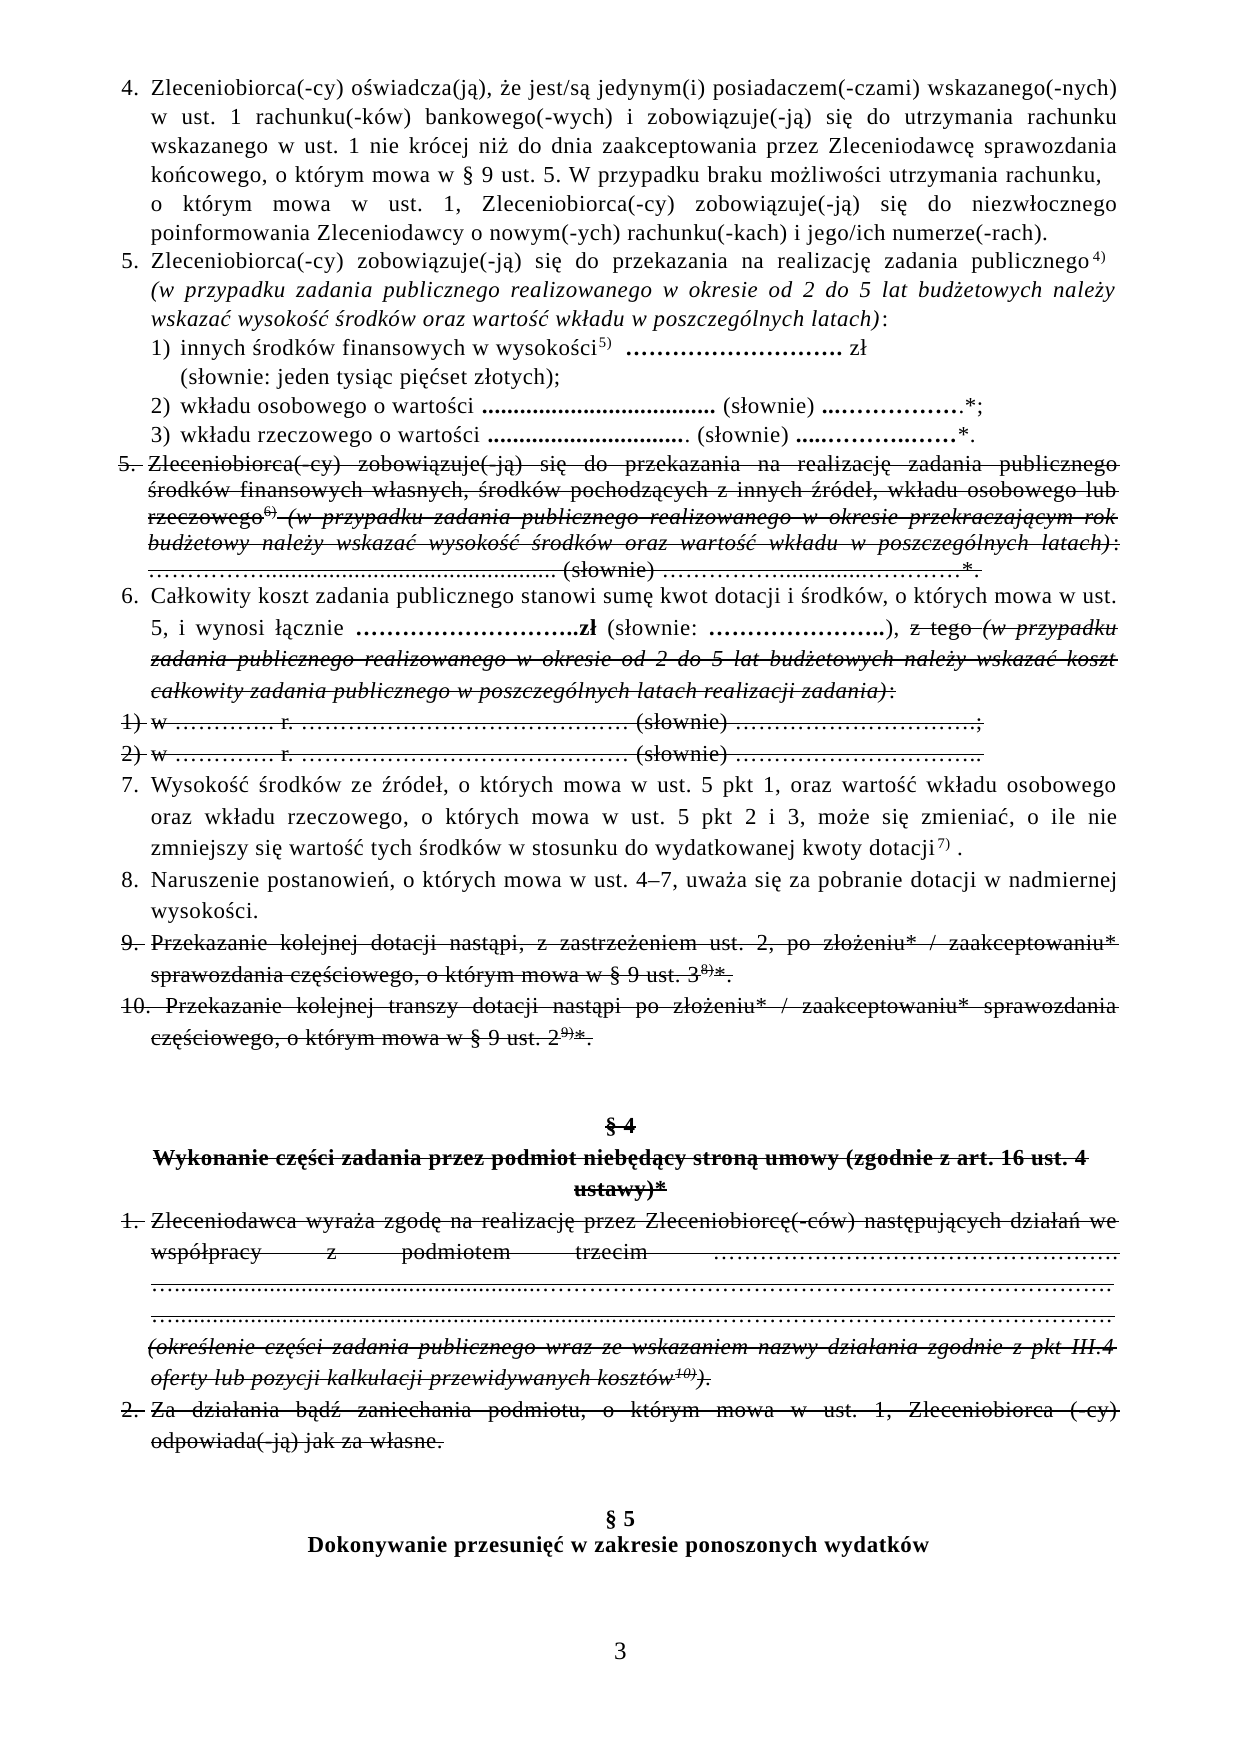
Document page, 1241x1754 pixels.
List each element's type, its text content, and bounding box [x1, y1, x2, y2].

text 5. Zleceniobiorca(-cy) zobowiązuje(-ją) się do przekazania na realizację zadania publicznego4) (w przypadku zadania publicznego realizowanego w okresie od 2 do 5 lat budżetowych należy wskazać wysokość środków oraz wartość wkładu w poszczególnych latach): [121, 247, 1119, 332]
text 10. Przekazanie kolejnej transzy dotacji nastąpi po złożeniu* / zaakceptowaniu* sprawozdania częściowego, o którym mowa w § 9 ust. 29)*. [121, 992, 1119, 1007]
text Dokonywanie przesunięć w zakresie ponoszonych wydatków [118, 1531, 1119, 1558]
text 2) wkładu osobowego o wartości ..................................... (słownie) ...…………….*; [151, 392, 1119, 419]
text 5. Zleceniobiorca(-cy) zobowiązuje(-ją) się do przekazania na realizację zadania publicznego środków finansowych własnych, środków pochodzących z innych źródeł, wkładu osobowego lub rzeczowego6) (w przypadku zadania publicznego realizowanego w okresie przekraczającym rok budżetowy należy wskazać wysokość środków oraz wartość wkładu w poszczególnych latach): …………….............................................. (słownie) ……………..............…………*. [118, 450, 1119, 582]
text § 4 [121, 1080, 1119, 1138]
text 1) innych środków finansowych w wysokości5) ………………………. zł [151, 334, 1119, 361]
text (słownie: jeden tysiąc pięćset złotych); [180, 363, 1119, 390]
text 8. Naruszenie postanowień, o których mowa w ust. 4–7, uważa się za pobranie dotacji w nadmiernej wysokości. [121, 866, 1119, 924]
text 1) w …………. r. …………………………………… (słownie) ………………………….; [121, 708, 1119, 734]
text 2. Za działania bądź zaniechania podmiotu, o którym mowa w ust. 1, Zleceniobiorca (-cy) odpowiada(-ją) jak za własne. [121, 1396, 1119, 1454]
text 4. Zleceniobiorca(-cy) oświadcza(ją), że jest/są jedynym(i) posiadaczem(-czami) wskazanego(-nych) w ust. 1 rachunku(-ków) bankowego(-wych) i zobowiązuje(-ją) się do utrzymania rachunku wskazanego w ust. 1 nie krócej niż do dnia zaakceptowania przez Zleceniodawcę sprawozdania końcowego, o którym mowa w § 9 ust. 5. W przypadku braku możliwości utrzymania rachunku, o którym mowa w ust. 1, Zleceniobiorca(-cy) zobowiązuje(-ją) się do niezwłocznego poinformowania Zleceniodawcy o nowym(-ych) rachunku(-kach) i jego/ich numerze(-rach). [121, 74, 1119, 245]
text 3) wkładu rzeczowego o wartości ................................ (słownie) .....………..……*. [151, 421, 1119, 448]
text (określenie części zadania publicznego wraz ze wskazaniem nazwy działania zgodnie z pkt III.4 oferty lub pozycji kalkulacji przewidywanych kosztów10)). [148, 1333, 1119, 1391]
text Wykonanie części zadania przez podmiot niebędący stroną umowy (zgodnie z art. 16 ust. 4 ustawy)* [121, 1143, 1119, 1201]
text 2) w …………. r. …………………………………… (słownie) ………………………….. [121, 740, 1119, 766]
text 10. Przekazanie kolejnej transzy dotacji nastąpi po złożeniu* / zaakceptowaniu* sprawozdania częściowego, o którym mowa w § 9 ust. 29)*. [121, 1008, 1119, 1050]
text 1. Zleceniodawca wyraża zgodę na realizację przez Zleceniobiorcę(-ców) następujących działań we współpracy z podmiotem trzecim …………………………………………….…..........................................................……………………………………………………………….…....................................................................................……………………………………………. [121, 1207, 1119, 1328]
text § 5 [121, 1505, 1119, 1531]
text 6. Całkowity koszt zadania publicznego stanowi sumę kwot dotacji i środków, o których mowa w ust. 5, i wynosi łącznie ………………………..zł (słownie: …………………..), z tego (w przypadku zadania publicznego realizowanego w okresie od 2 do 5 lat budżetowych należy wskazać koszt całkowity zadania publicznego w poszczególnych latach realizacji zadania): [121, 582, 1119, 703]
text 7. Wysokość środków ze źródeł, o których mowa w ust. 5 pkt 1, oraz wartość wkładu osobowego oraz wkładu rzeczowego, o których mowa w ust. 5 pkt 2 i 3, może się zmieniać, o ile nie zmniejszy się wartość tych środków w stosunku do wydatkowanej kwoty dotacji7) . [121, 771, 1119, 861]
text 9. Przekazanie kolejnej dotacji nastąpi, z zastrzeżeniem ust. 2, po złożeniu* / zaakceptowaniu* sprawozdania częściowego, o którym mowa w § 9 ust. 38)*. [121, 929, 1119, 987]
